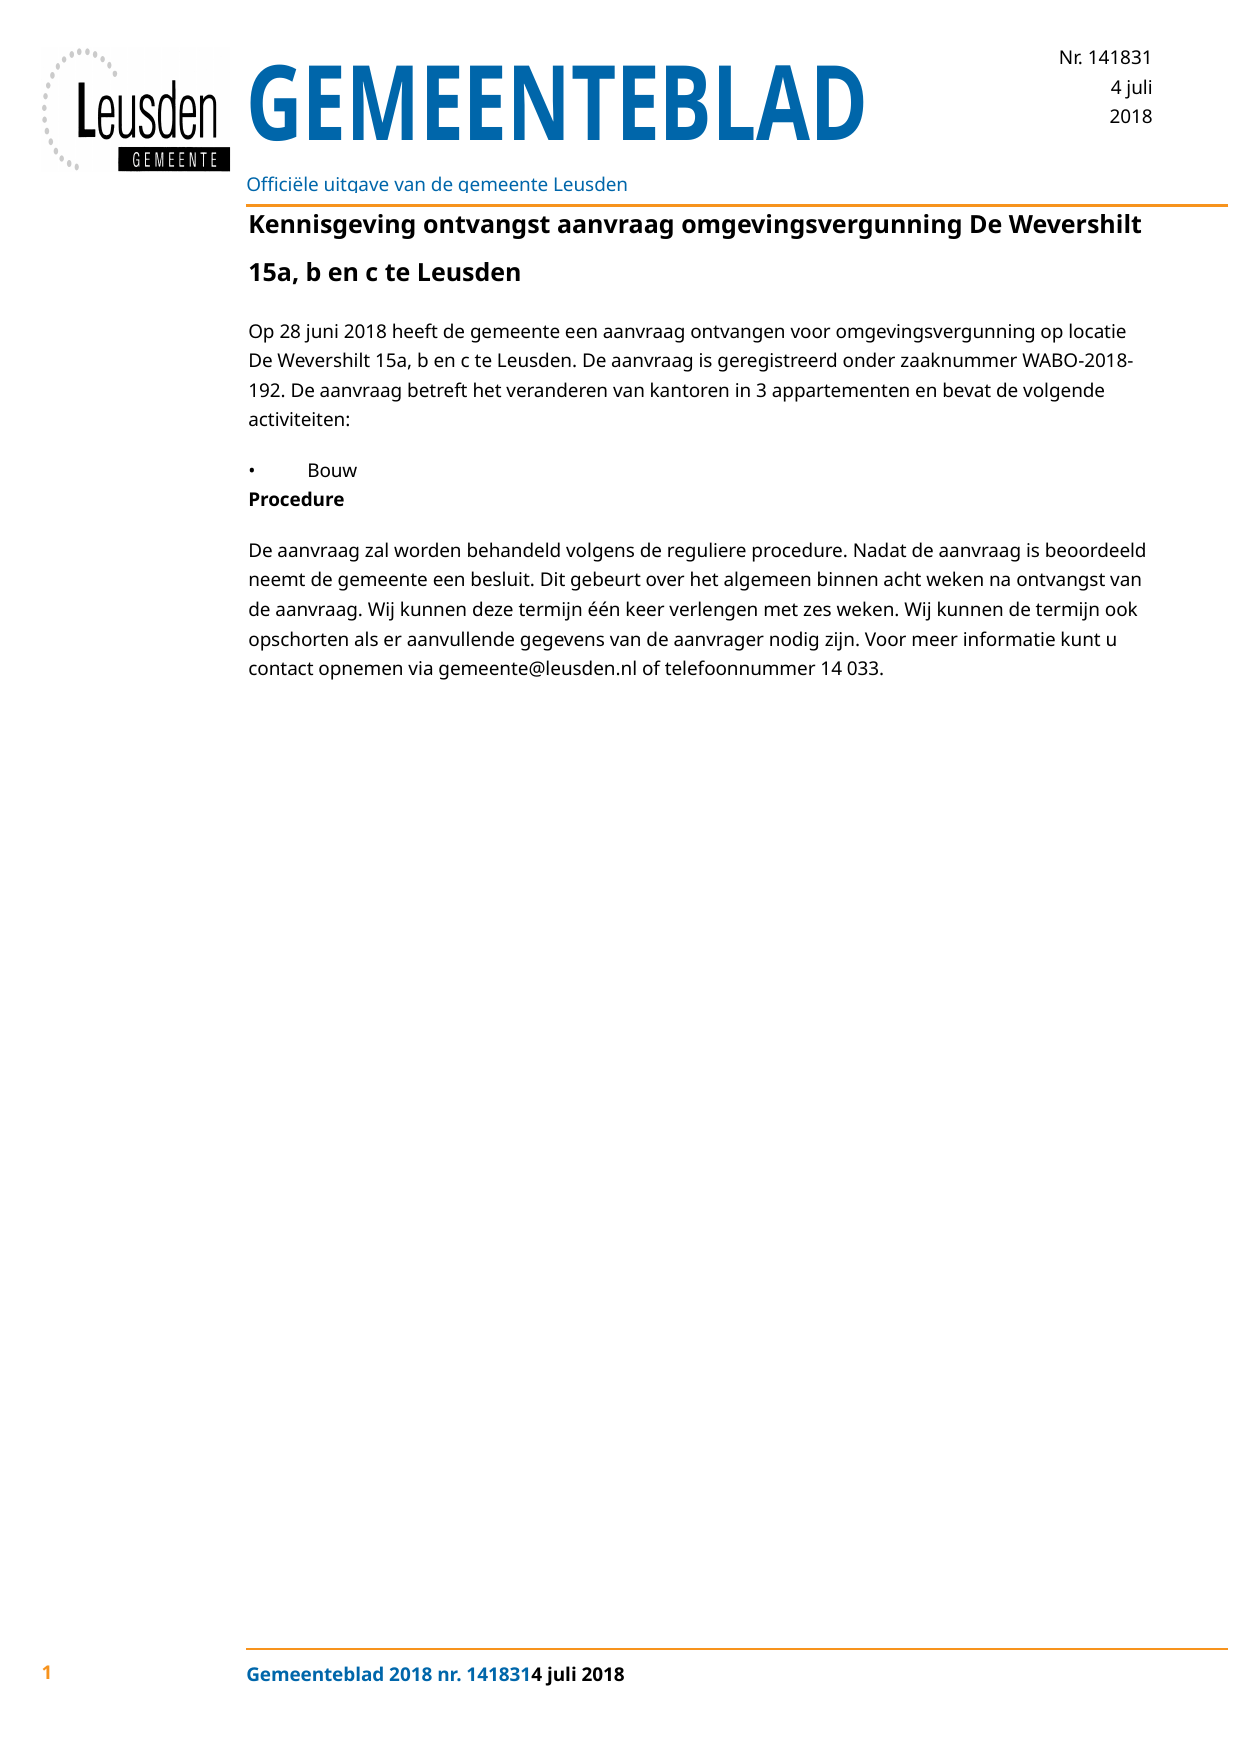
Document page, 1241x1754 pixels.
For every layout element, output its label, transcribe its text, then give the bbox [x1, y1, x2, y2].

picture [41, 47, 231, 172]
text Kennisgeving ontvangst aanvraag omgevingsvergunning De Wevershilt 15a, b en c te Leusden [248, 207, 1152, 288]
list Bouw [248, 457, 1152, 483]
text De aanvraag zal worden behandeld volgens de reguliere procedure. Nadat de aanvraag is beoordeeld neemt de gemeente een besluit. Dit gebeurt over het algemeen binnen acht weken na ontvangst van de aanvraag. Wij kunnen deze termijn één keer verlengen met zes weken. Wij kunnen de termijn ook opschorten als er aanvullende gegevens van de aanvrager nodig zijn. Voor meer informatie kunt u contact opnemen via gemeente@leusden.nl of telefoonnummer 14 033. [248, 537, 1152, 681]
text Op 28 juni 2018 heeft de gemeente een aanvraag ontvangen voor omgevingsvergunning op locatie De Wevershilt 15a, b en c te Leusden. De aanvraag is geregistreerd onder zaaknummer WABO-2018-192. De aanvraag betreft het veranderen van kantoren in 3 appartementen en bevat de volgende activiteiten: [248, 318, 1152, 432]
text Procedure [248, 487, 1152, 512]
